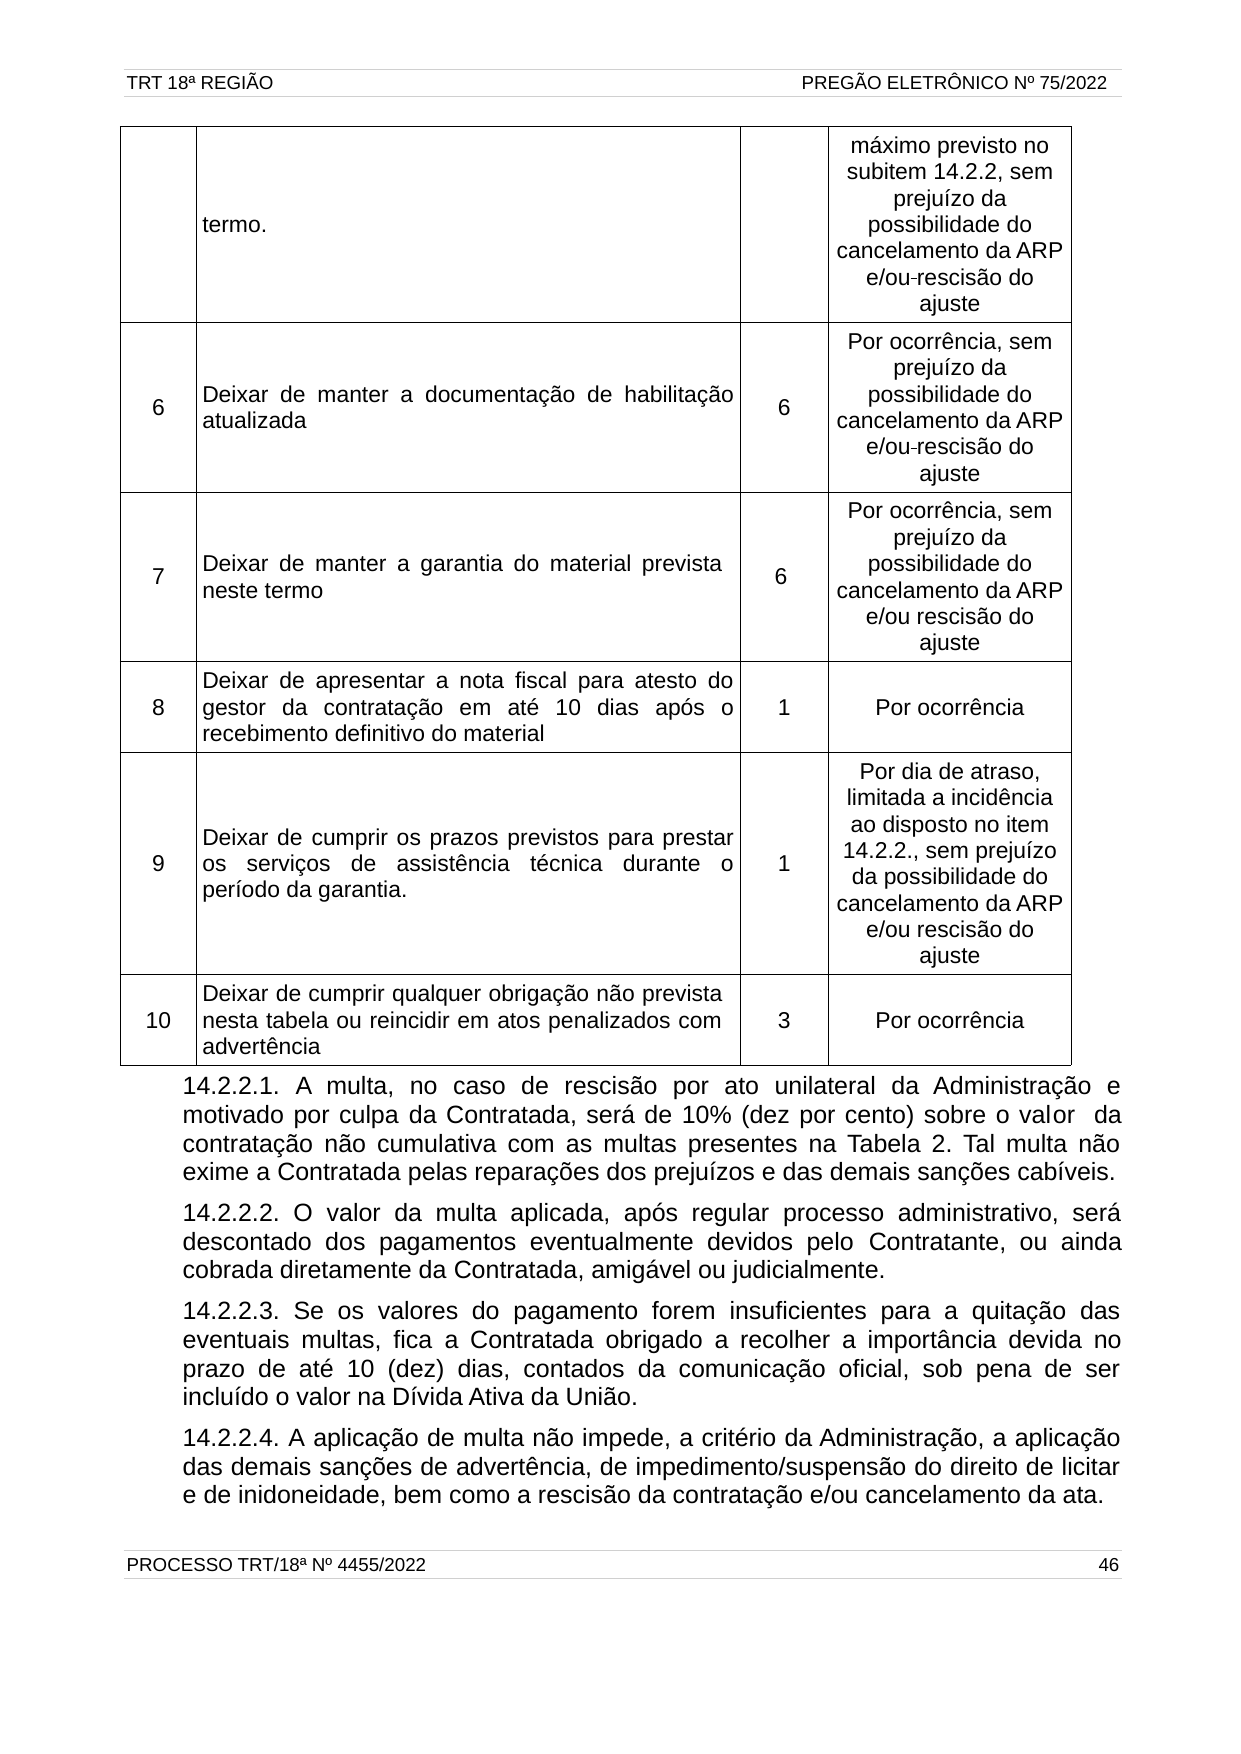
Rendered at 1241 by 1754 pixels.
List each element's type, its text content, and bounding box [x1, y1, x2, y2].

table_cell 10 [121, 975, 196, 1065]
table_cell 8 [121, 662, 196, 752]
text 14.2.2.2. O valor da multa aplicada, após regular processo administrativo, será descontado dos pagamentos eventualmente devidos pelo Contratante, ou ainda cobrada diretamente da Contratada, amigável ou judicialmente. [182, 1198, 1122, 1284]
table_cell [121, 127, 196, 322]
table_cell máximo previsto no subitem 14.2.2, sem prejuízo da possibilidade do cancelamento da ARP e/ou rescisão do ajuste [829, 127, 1071, 322]
table_cell Por ocorrência [829, 662, 1071, 752]
text 14.2.2.1. A multa, no caso de rescisão por ato unilateral da Administração e motivado por culpa da Contratada, será de 10% (dez por cento) sobre o valor da contratação não cumulativa com as multas presentes na Tabela 2. Tal multa não exime a Contratada pelas reparações dos prejuízos e das demais sanções cabíveis. [182, 1071, 1122, 1186]
table_cell Deixar de manter a garantia do material prevista neste termo [197, 493, 740, 661]
table_cell Deixar de cumprir os prazos previstos para prestar os serviços de assistência técnica durante o período da garantia. [197, 753, 740, 974]
table_cell Por ocorrência, sem prejuízo da possibilidade do cancelamento da ARP e/ou rescisão do ajuste [829, 493, 1071, 661]
table_cell 3 [741, 975, 828, 1065]
table_cell 6 [741, 323, 828, 492]
table_cell Por ocorrência, sem prejuízo da possibilidade do cancelamento da ARP e/ou rescisão do ajuste [829, 323, 1071, 492]
table_cell Deixar de cumprir qualquer obrigação não prevista nesta tabela ou reincidir em atos penalizados com advertência [197, 975, 740, 1065]
table_cell 6 [121, 323, 196, 492]
text 14.2.2.4. A aplicação de multa não impede, a critério da Administração, a aplicação das demais sanções de advertência, de impedimento/suspensão do direito de licitar e de inidoneidade, bem como a rescisão da contratação e/ou cancelamento da ata. [182, 1423, 1122, 1509]
table_cell Deixar de manter a documentação de habilitação atualizada [197, 323, 740, 492]
table_cell 7 [121, 493, 196, 661]
table_cell 9 [121, 753, 196, 974]
table_cell Por dia de atraso, limitada a incidência ao disposto no item 14.2.2., sem prejuízo da possibilidade do cancelamento da ARP e/ou rescisão do ajuste [829, 753, 1071, 974]
table_cell 1 [741, 753, 828, 974]
text 14.2.2.3. Se os valores do pagamento forem insuficientes para a quitação das eventuais multas, fica a Contratada obrigado a recolher a importância devida no prazo de até 10 (dez) dias, contados da comunicação oficial, sob pena de ser incluído o valor na Dívida Ativa da União. [182, 1296, 1122, 1411]
table_cell [741, 127, 828, 322]
table_cell 6 [741, 493, 828, 661]
table_cell Deixar de apresentar a nota fiscal para atesto do gestor da contratação em até 10 dias após o recebimento definitivo do material [197, 662, 740, 752]
table_cell termo. [197, 127, 740, 322]
table_cell Por ocorrência [829, 975, 1071, 1065]
table_cell 1 [741, 662, 828, 752]
